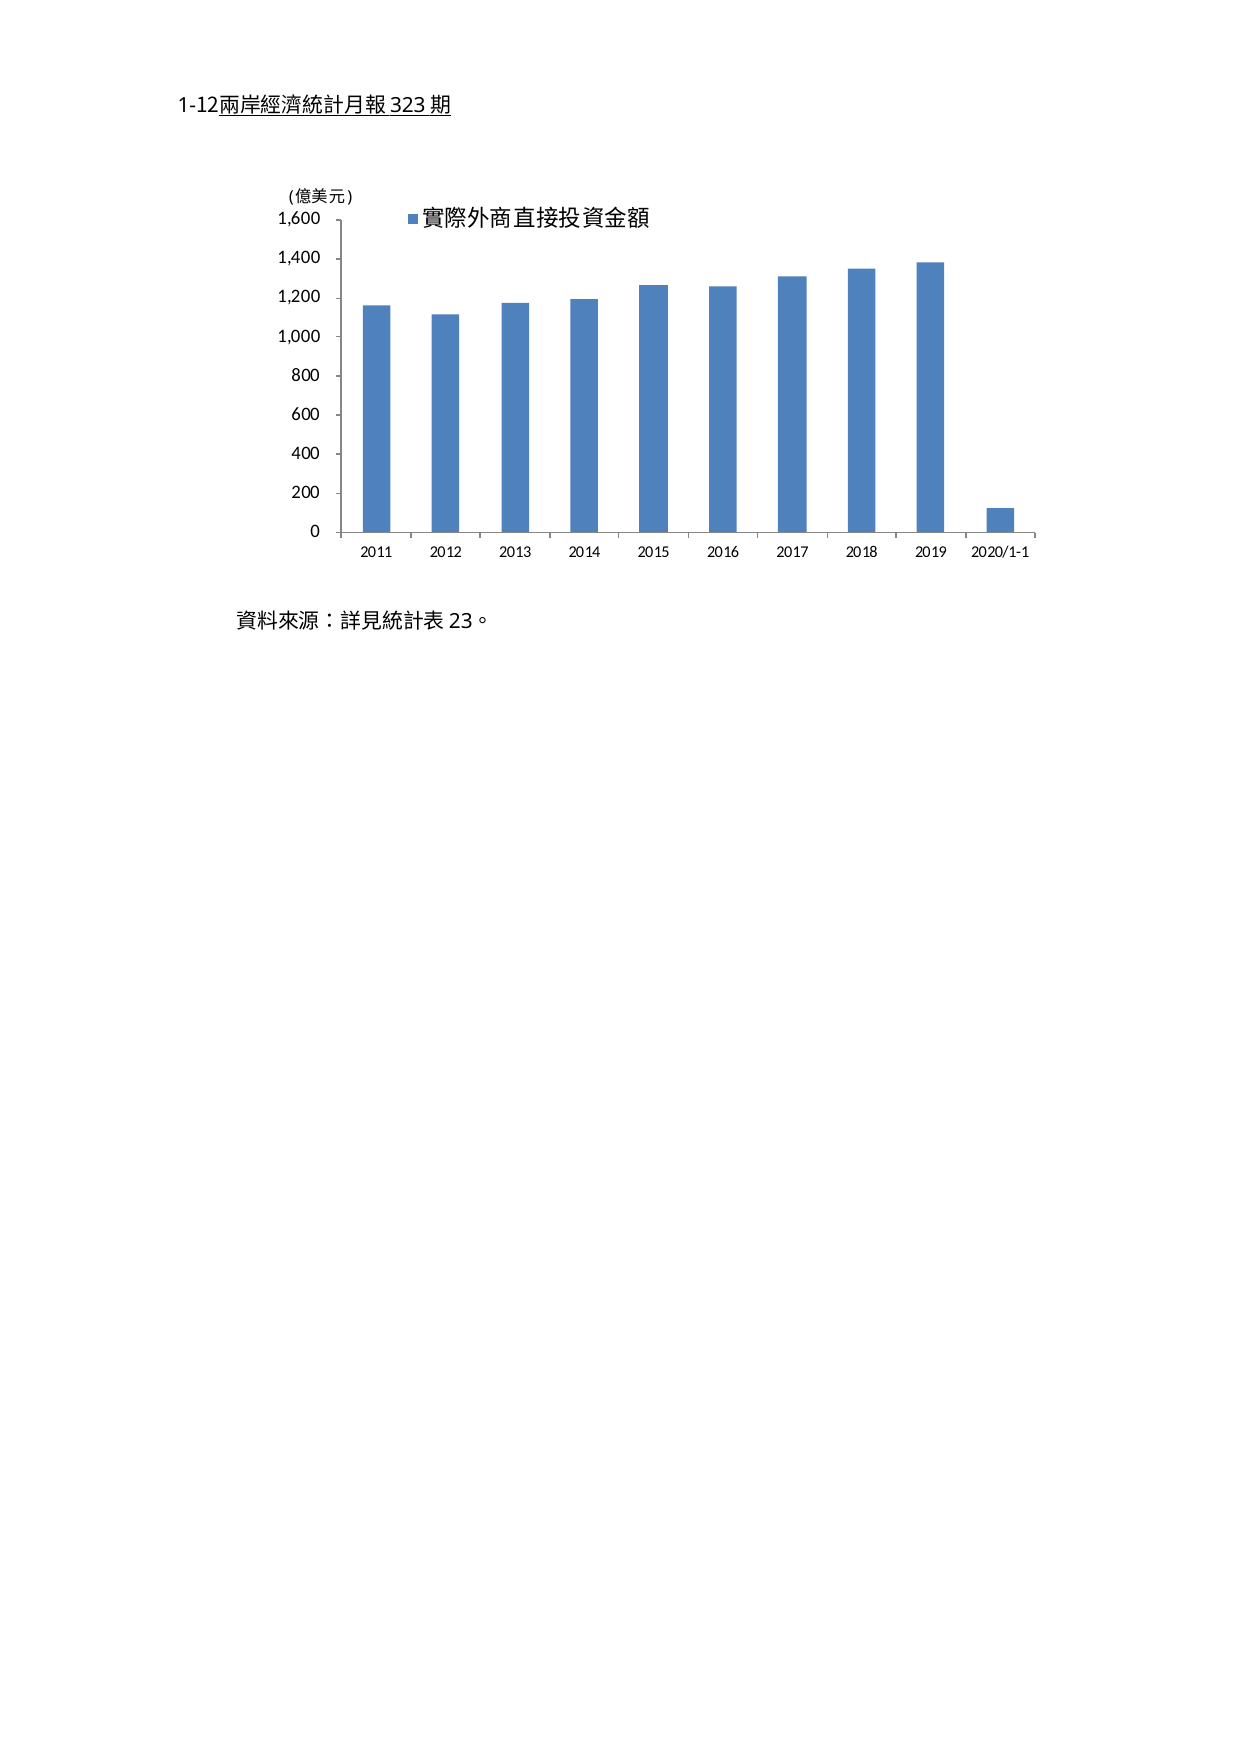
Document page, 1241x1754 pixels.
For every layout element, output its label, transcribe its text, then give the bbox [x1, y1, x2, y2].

text 資料來源：詳見統計表23。 [177, 578, 1087, 641]
